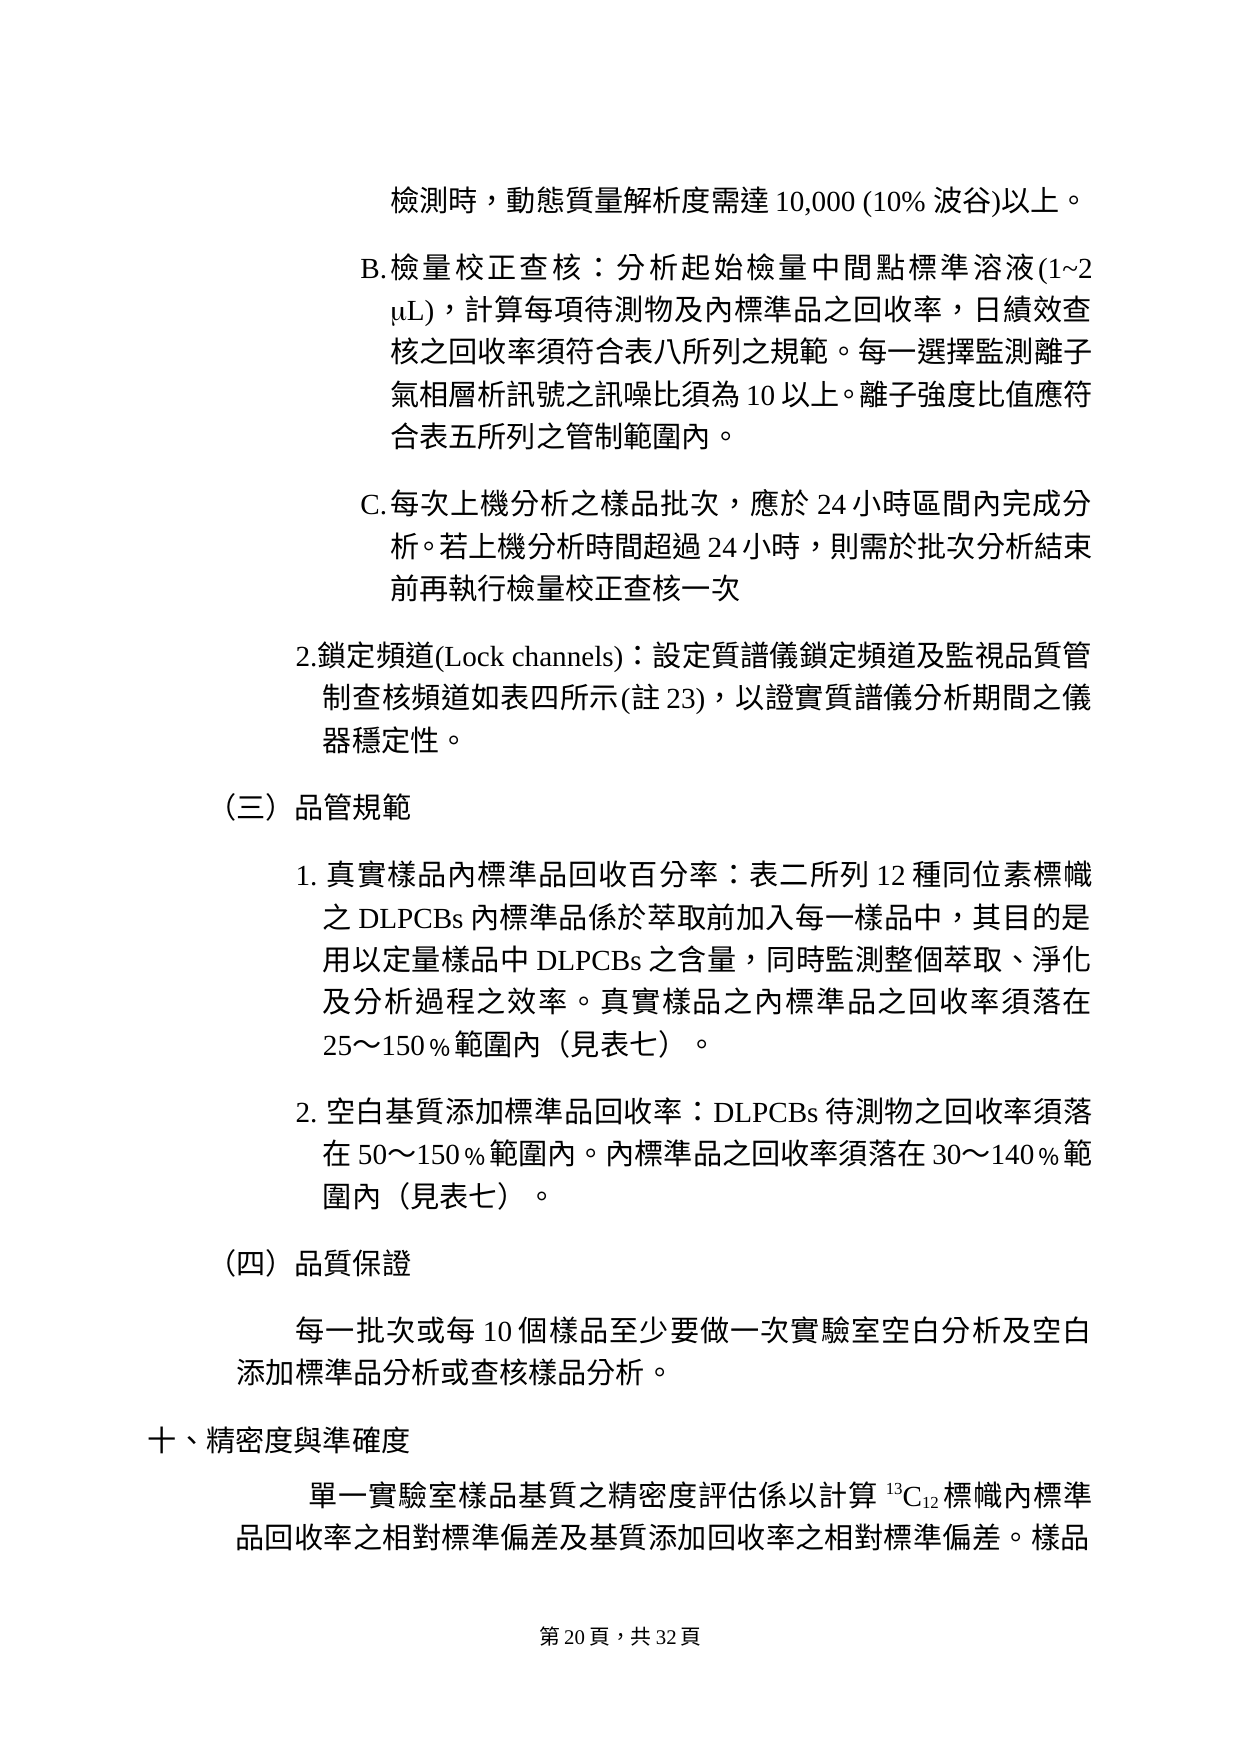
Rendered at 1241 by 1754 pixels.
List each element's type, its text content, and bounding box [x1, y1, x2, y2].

list 檢測時，動態質量解析度需達10,000 (10% 波谷)以上。 [360, 177, 1092, 219]
text 十、精密度與準確度 [148, 1417, 1092, 1460]
list 檢量校正查核：分析起始檢量中間點標準溶液(1~2 L)，計算每項待測物及內標準品之回收率，日績效查核之回收率須符合表八所列之規範。每一選擇監測離子氣相層析訊號之訊噪比須為10以上。離子強度比值應符合表五所列之管制範圍內。 [360, 244, 1092, 456]
text 1. 真實樣品內標準品回收百分率：表二所列12種同位素標幟之DLPCBs內標準品係於萃取前加入每一樣品中，其目的是用以定量樣品中DLPCBs之含量，同時監測整個萃取、淨化及分析過程之效率。真實樣品之內標準品之回收率須落在25〜150﹪範圍內（見表七）。 [295, 852, 1092, 1063]
text 每一批次或每10個樣品至少要做一次實驗室空白分析及空白添加標準品分析或查核樣品分析。 [236, 1308, 1092, 1392]
text （三）品管規範 [207, 785, 1092, 827]
text 單一實驗室樣品基質之精密度評估係以計算13C12標幟內標準品回收率之相對標準偏差及基質添加回收率之相對標準偏差。樣品 [235, 1472, 1092, 1557]
text 2.鎖定頻道(Lock channels)：設定質譜儀鎖定頻道及監視品質管制查核頻道如表四所示(註23)，以證實質譜儀分析期間之儀器穩定性。 [295, 633, 1092, 760]
text （四）品質保證 [207, 1241, 1092, 1283]
list 每次上機分析之樣品批次，應於24小時區間內完成分析。若上機分析時間超過24小時，則需於批次分析結束前再執行檢量校正查核一次 [360, 481, 1092, 608]
text 2. 空白基質添加標準品回收率：DLPCBs待測物之回收率須落在50〜150﹪範圍內。內標準品之回收率須落在30〜140﹪範圍內（見表七）。 [295, 1088, 1092, 1216]
